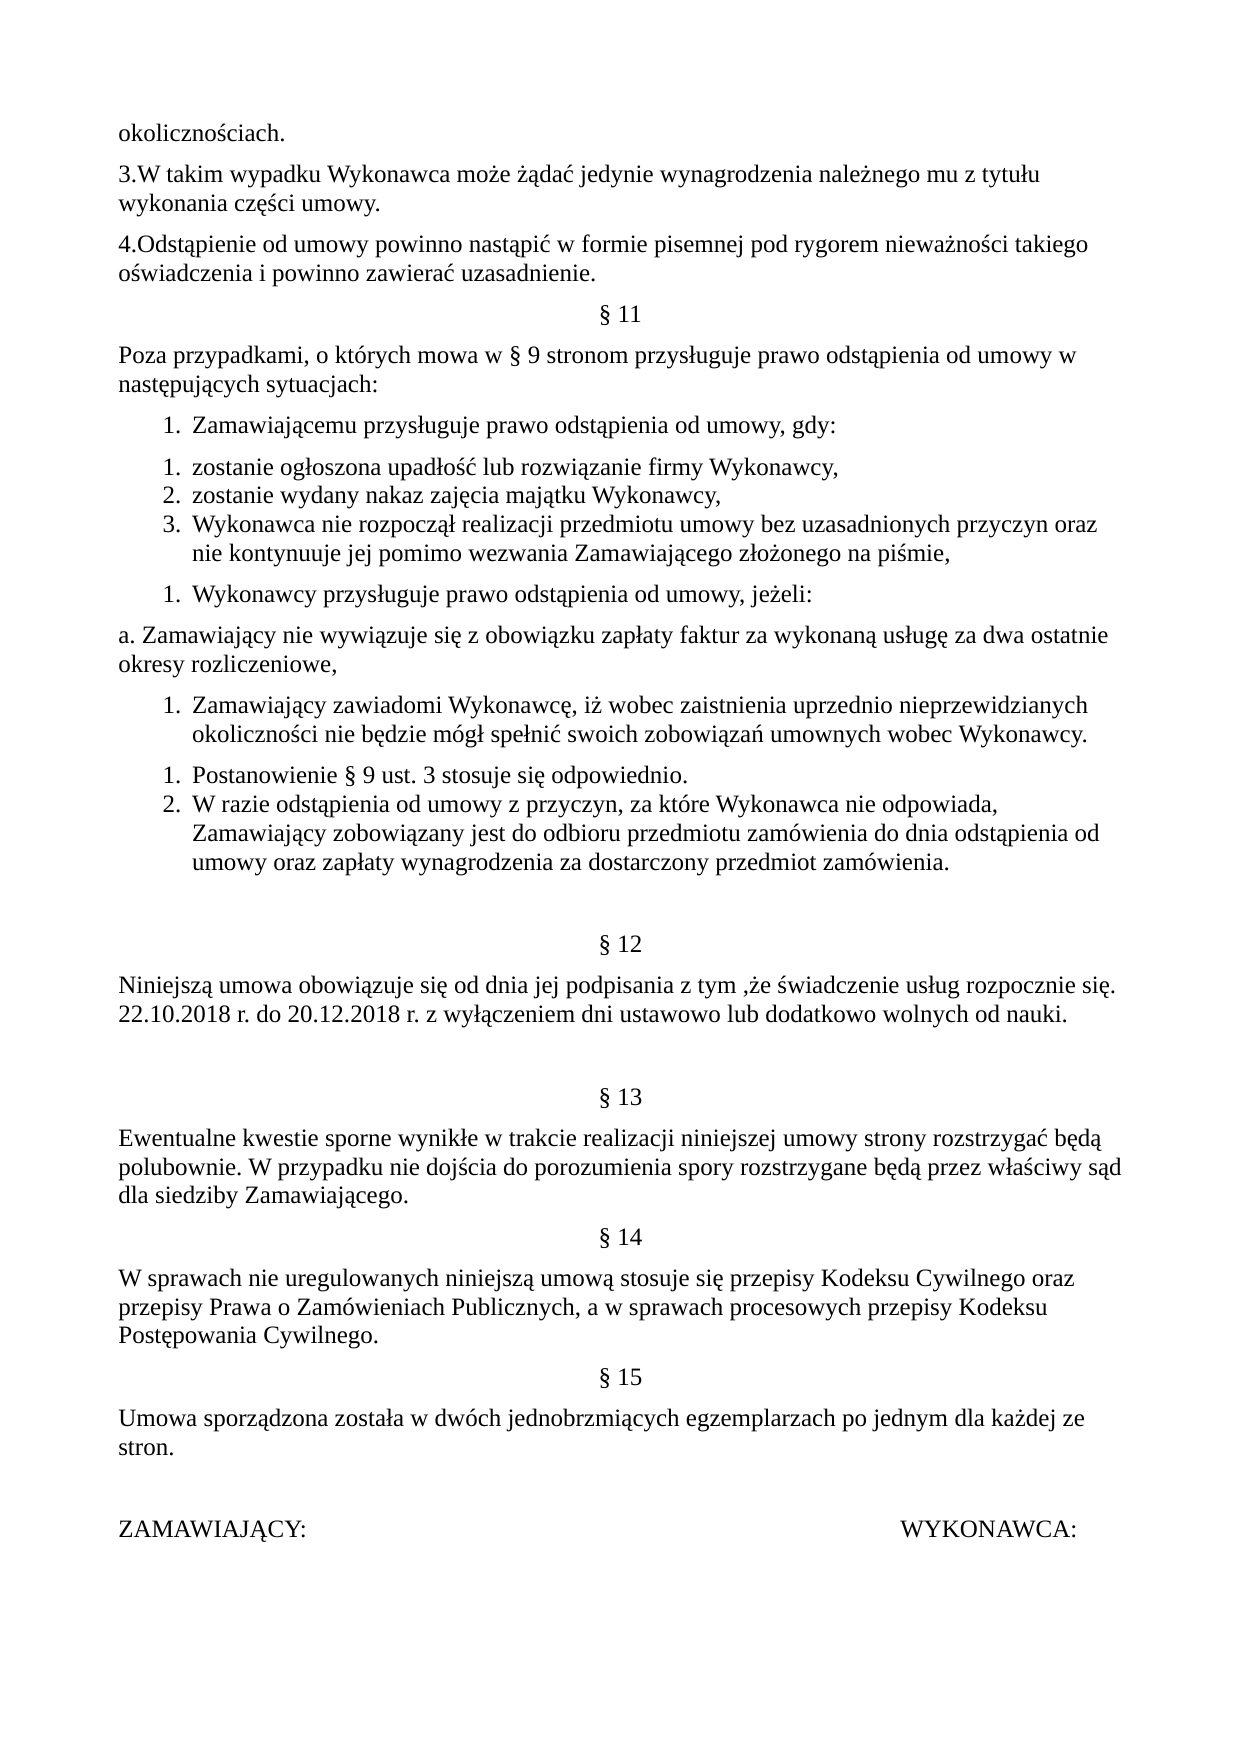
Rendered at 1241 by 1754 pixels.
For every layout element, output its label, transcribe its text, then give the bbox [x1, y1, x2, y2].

list zostanie wydany nakaz zajęcia majątku Wykonawcy, [162, 481, 1122, 509]
text W sprawach nie uregulowanych niniejszą umową stosuje się przepisy Kodeksu Cywilnego oraz przepisy Prawa o Zamówieniach Publicznych, a w sprawach procesowych przepisy Kodeksu Postępowania Cywilnego. [118, 1263, 1122, 1349]
text § 15 [118, 1362, 1122, 1391]
text § 11 [118, 299, 1122, 328]
list Postanowienie § 9 ust. 3 stosuje się odpowiednio. [162, 761, 1122, 789]
text Poza przypadkami, o których mowa w § 9 stronom przysługuje prawo odstąpienia od umowy w następujących sytuacjach: [118, 341, 1122, 398]
list Zamawiającemu przysługuje prawo odstąpienia od umowy, gdy: [162, 411, 1122, 439]
list zostanie ogłoszona upadłość lub rozwiązanie firmy Wykonawcy, [162, 452, 1122, 481]
list Wykonawca nie rozpoczął realizacji przedmiotu umowy bez uzasadnionych przyczyn oraz nie kontynuuje jej pomimo wezwania Zamawiającego złożonego na piśmie, [162, 509, 1122, 567]
text Niniejszą umowa obowiązuje się od dnia jej podpisania z tym ,że świadczenie usług rozpocznie się. 22.10.2018 r. do 20.12.2018 r. z wyłączeniem dni ustawowo lub dodatkowo wolnych od nauki. [118, 971, 1122, 1028]
text § 13 [118, 1082, 1122, 1111]
text § 14 [118, 1222, 1122, 1251]
text 4.Odstąpienie od umowy powinno nastąpić w formie pisemnej pod rygorem nieważności takiego oświadczenia i powinno zawierać uzasadnienie. [118, 229, 1122, 287]
text Umowa sporządzona została w dwóch jednobrzmiących egzemplarzach po jednym dla każdej ze stron. [118, 1403, 1122, 1461]
text § 12 [118, 929, 1122, 958]
text okolicznościach. [118, 118, 1122, 147]
list Wykonawcy przysługuje prawo odstąpienia od umowy, jeżeli: [162, 579, 1122, 608]
text Ewentualne kwestie sporne wynikłe w trakcie realizacji niniejszej umowy strony rozstrzygać będą polubownie. W przypadku nie dojścia do porozumienia spory rozstrzygane będą przez właściwy sąd dla siedziby Zamawiającego. [118, 1123, 1122, 1209]
text ZAMAWIAJĄCY: WYKONAWCA: [118, 1514, 1122, 1543]
text a. Zamawiający nie wywiązuje się z obowiązku zapłaty faktur za wykonaną usługę za dwa ostatnie okresy rozliczeniowe, [118, 621, 1122, 678]
text 3.W takim wypadku Wykonawca może żądać jedynie wynagrodzenia należnego mu z tytułu wykonania części umowy. [118, 159, 1122, 217]
list W razie odstąpienia od umowy z przyczyn, za które Wykonawca nie odpowiada, Zamawiający zobowiązany jest do odbioru przedmiotu zamówienia do dnia odstąpienia od umowy oraz zapłaty wynagrodzenia za dostarczony przedmiot zamówienia. [162, 789, 1122, 876]
list Zamawiający zawiadomi Wykonawcę, iż wobec zaistnienia uprzednio nieprzewidzianych okoliczności nie będzie mógł spełnić swoich zobowiązań umownych wobec Wykonawcy. [162, 691, 1122, 748]
